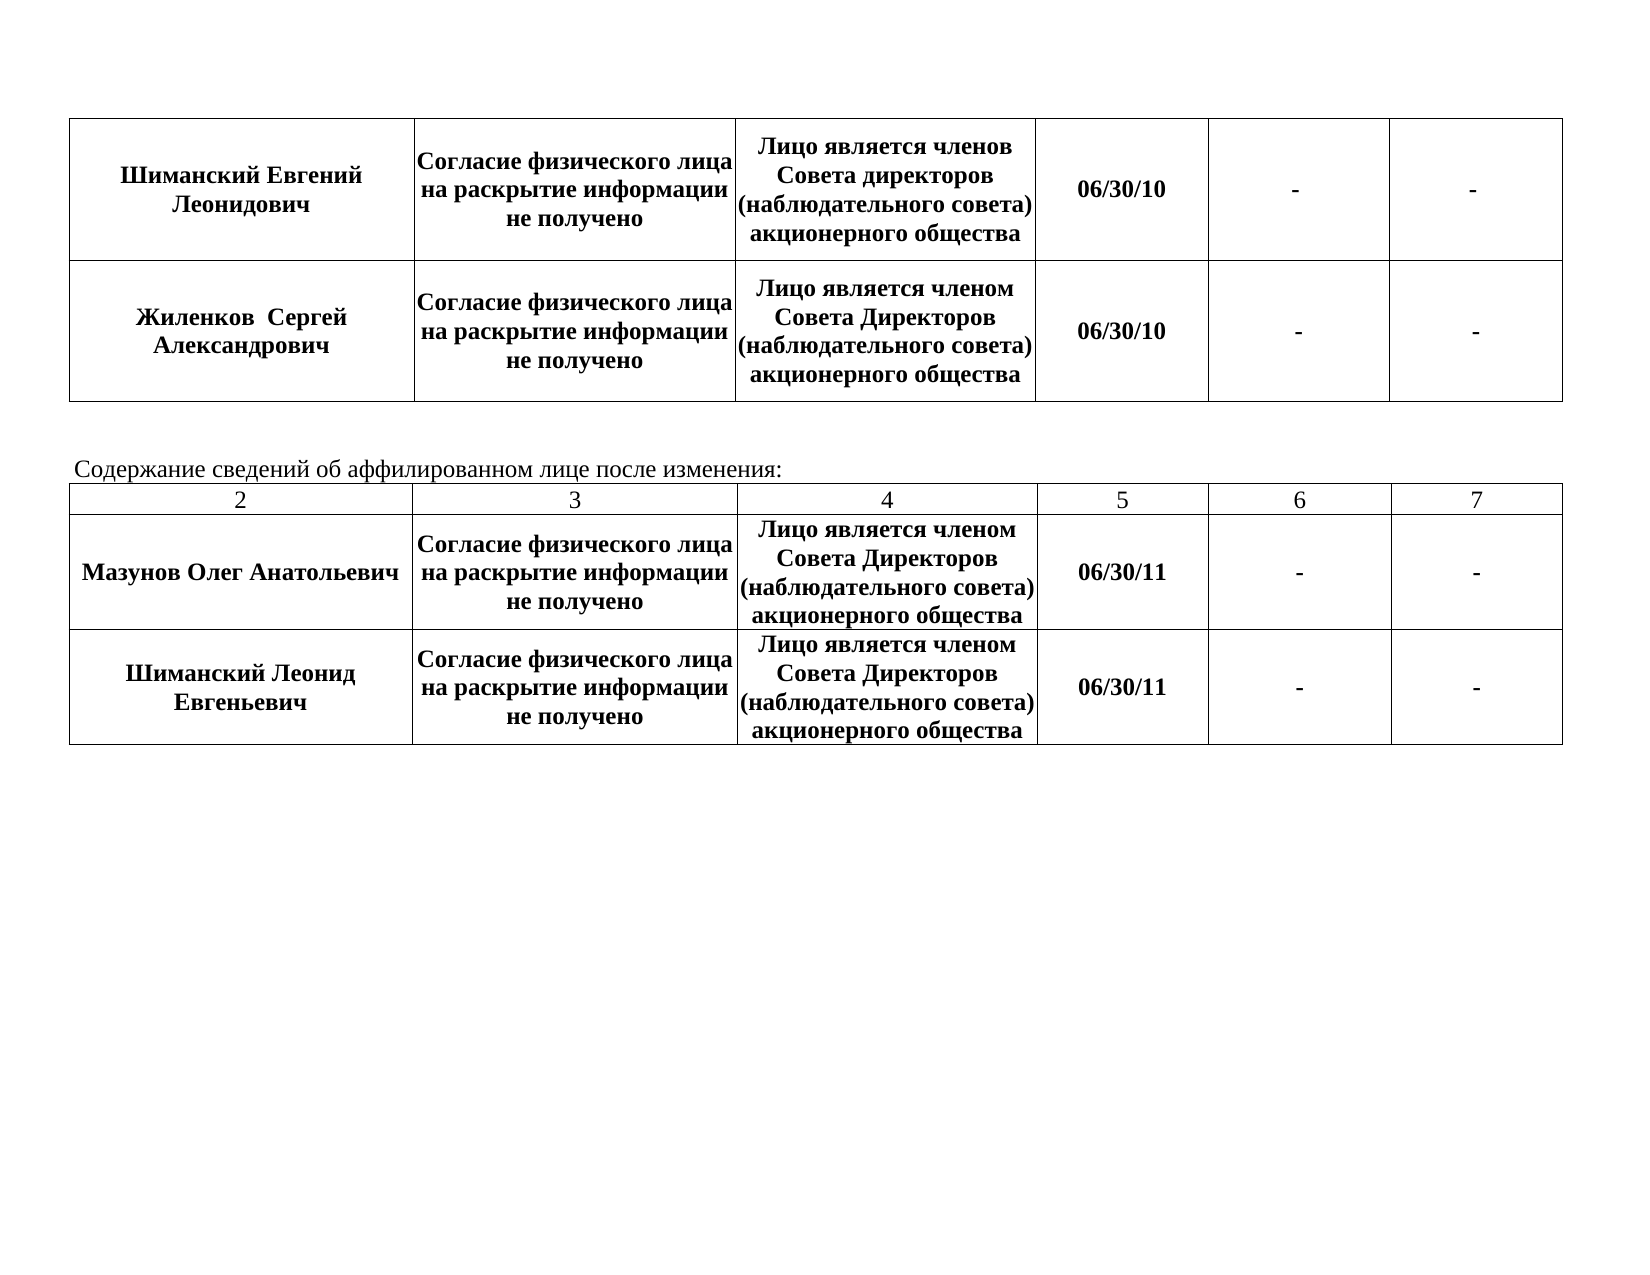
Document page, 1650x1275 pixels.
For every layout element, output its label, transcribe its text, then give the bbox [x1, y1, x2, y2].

table_cell 30.06.11 [1038, 630, 1208, 744]
table_header 7 [1392, 484, 1562, 514]
table_cell Мазунов Олег Анатольевич [70, 515, 412, 629]
table_cell - [1209, 261, 1389, 401]
table_header 3 [413, 484, 737, 514]
table_cell Жиленков Сергей Александрович [70, 261, 414, 401]
table_header 4 [738, 484, 1037, 514]
table_cell Шиманский Евгений Леонидович [70, 119, 414, 260]
table_header 5 [1038, 484, 1208, 514]
table_cell Лицо является членом Совета Директоров (наблюдательного совета) акционерного общества [738, 630, 1037, 744]
table_cell 30.06.10 [1036, 119, 1208, 260]
table_cell Согласие физического лица на раскрытие информации не получено [413, 515, 737, 629]
table_cell - [1392, 630, 1562, 744]
table_cell Шиманский Леонид Евгеньевич [70, 630, 412, 744]
table_cell Согласие физического лица на раскрытие информации не получено [415, 261, 735, 401]
table_header 2 [70, 484, 412, 514]
table_cell 30.06.10 [1036, 261, 1208, 401]
table_cell - [1390, 261, 1562, 401]
table_cell Лицо является членом Совета Директоров (наблюдательного совета) акционерного общества [736, 261, 1035, 401]
table_cell - [1390, 119, 1562, 260]
table_cell - [1209, 630, 1391, 744]
table_header 6 [1209, 484, 1391, 514]
text Содержание сведений об аффилированном лице после изменения: [74, 454, 1561, 483]
table_cell Лицо является членом Совета Директоров (наблюдательного совета) акционерного общества [738, 515, 1037, 629]
table_cell Лицо является членов Совета директоров (наблюдательного совета) акционерного общества [736, 119, 1035, 260]
table_cell 30.06.11 [1038, 515, 1208, 629]
table_cell - [1209, 119, 1389, 260]
table_cell Согласие физического лица на раскрытие информации не получено [415, 119, 735, 260]
table_cell - [1392, 515, 1562, 629]
table_cell - [1209, 515, 1391, 629]
table_cell Согласие физического лица на раскрытие информации не получено [413, 630, 737, 744]
